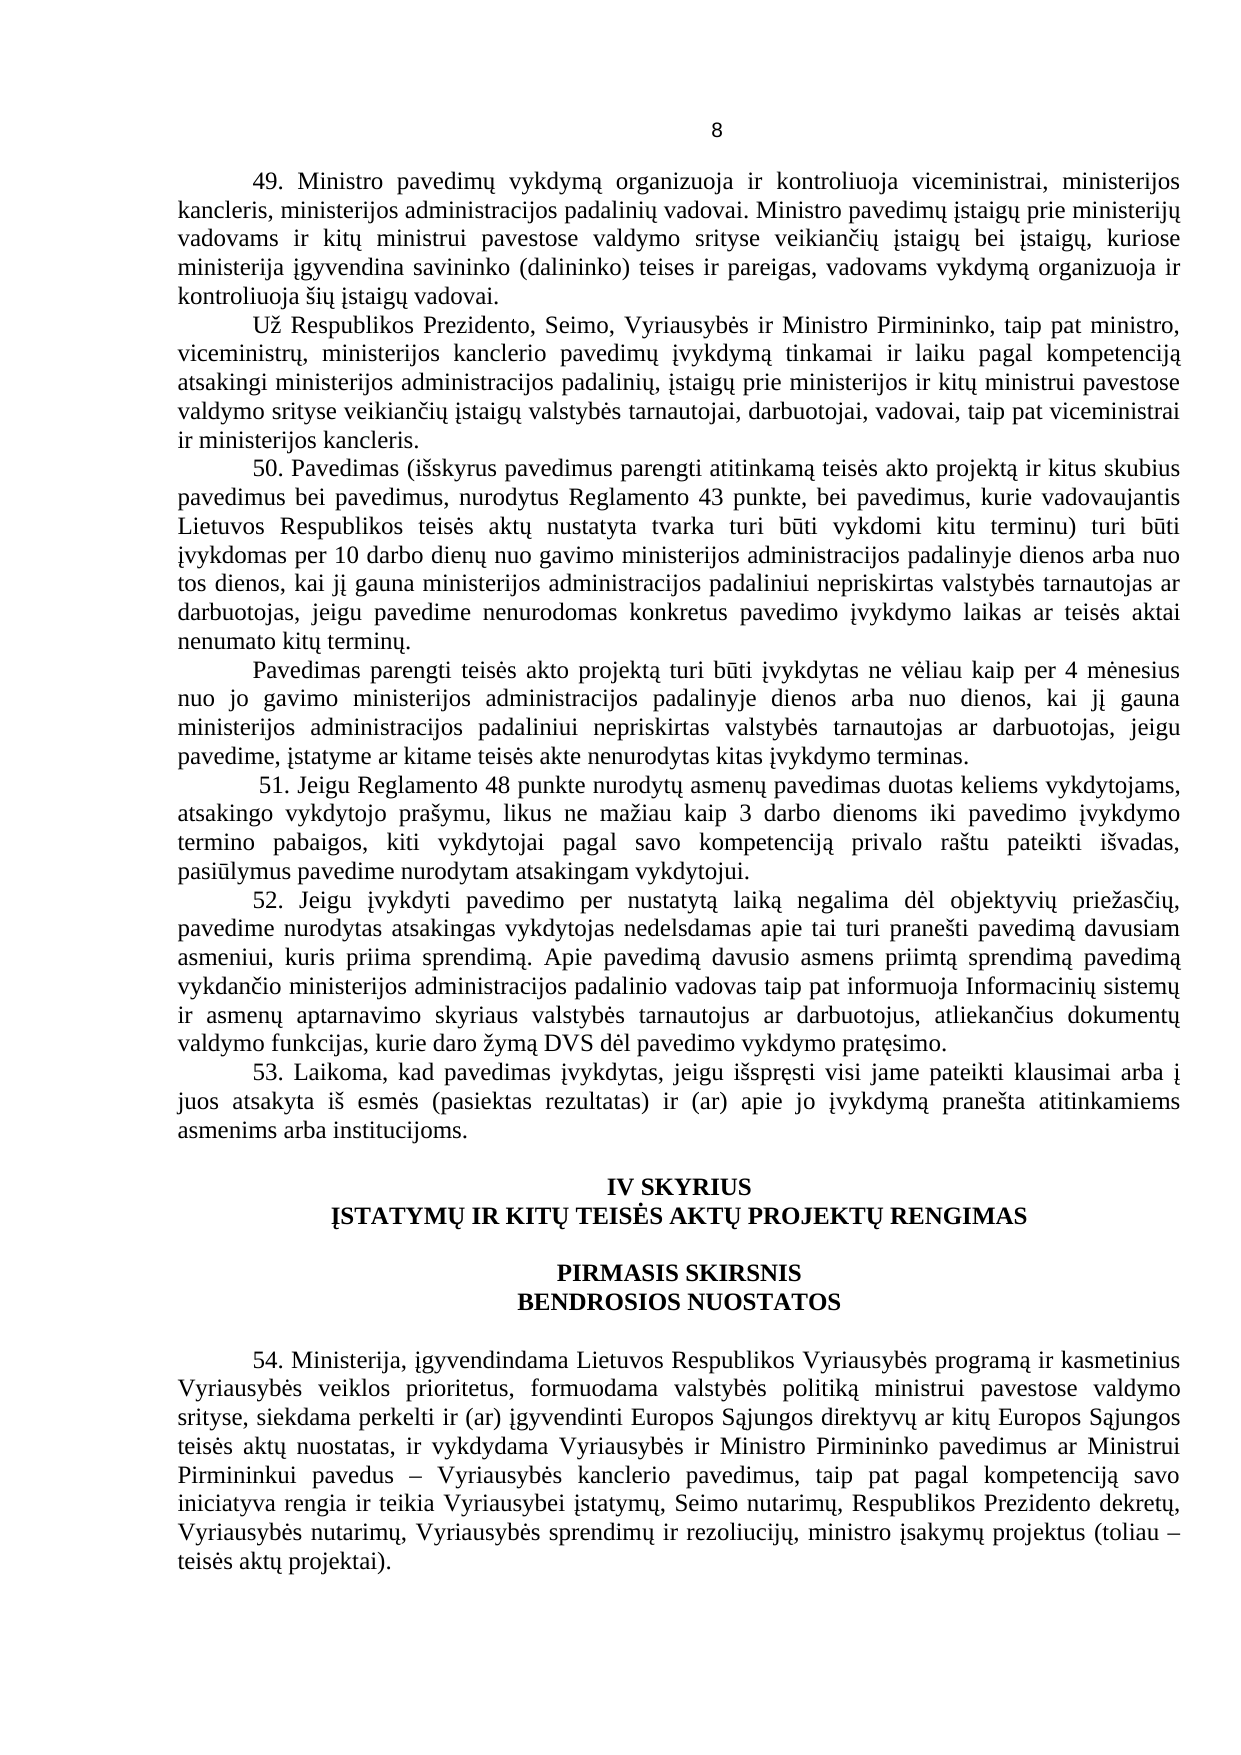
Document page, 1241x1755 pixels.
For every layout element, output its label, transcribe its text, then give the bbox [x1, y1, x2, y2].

text 53. Laikoma, kad pavedimas įvykdytas, jeigu išspręsti visi jame pateikti klausimai arba į juos atsakyta iš esmės (pasiektas rezultatas) ir (ar) apie jo įvykdymą pranešta atitinkamiems asmenims arba institucijoms. [177, 1057, 1181, 1143]
text 49. Ministro pavedimų vykdymą organizuoja ir kontroliuoja viceministrai, ministerijos kancleris, ministerijos administracijos padalinių vadovai. Ministro pavedimų įstaigų prie ministerijų vadovams ir kitų ministrui pavestose valdymo srityse veikiančių įstaigų bei įstaigų, kuriose ministerija įgyvendina savininko (dalininko) teises ir pareigas, vadovams vykdymą organizuoja ir kontroliuoja šių įstaigų vadovai. [177, 166, 1181, 310]
text 54. Ministerija, įgyvendindama Lietuvos Respublikos Vyriausybės programą ir kasmetinius Vyriausybės veiklos prioritetus, formuodama valstybės politiką ministrui pavestose valdymo srityse, siekdama perkelti ir (ar) įgyvendinti Europos Sąjungos direktyvų ar kitų Europos Sąjungos teisės aktų nuostatas, ir vykdydama Vyriausybės ir Ministro Pirmininko pavedimus ar Ministrui Pirmininkui pavedus – Vyriausybės kanclerio pavedimus, taip pat pagal kompetenciją savo iniciatyva rengia ir teikia Vyriausybei įstatymų, Seimo nutarimų, Respublikos Prezidento dekretų, Vyriausybės nutarimų, Vyriausybės sprendimų ir rezoliucijų, ministro įsakymų projektus (toliau – teisės aktų projektai). [177, 1345, 1181, 1575]
text 52. Jeigu įvykdyti pavedimo per nustatytą laiką negalima dėl objektyvių priežasčių, pavedime nurodytas atsakingas vykdytojas nedelsdamas apie tai turi pranešti pavedimą davusiam asmeniui, kuris priima sprendimą. Apie pavedimą davusio asmens priimtą sprendimą pavedimą vykdančio ministerijos administracijos padalinio vadovas taip pat informuoja Informacinių sistemų ir asmenų aptarnavimo skyriaus valstybės tarnautojus ar darbuotojus, atliekančius dokumentų valdymo funkcijas, kurie daro žymą DVS dėl pavedimo vykdymo pratęsimo. [177, 885, 1181, 1057]
text IV SKYRIUS [177, 1172, 1181, 1201]
text Už Respublikos Prezidento, Seimo, Vyriausybės ir Ministro Pirmininko, taip pat ministro, viceministrų, ministerijos kanclerio pavedimų įvykdymą tinkamai ir laiku pagal kompetenciją atsakingi ministerijos administracijos padalinių, įstaigų prie ministerijos ir kitų ministrui pavestose valdymo srityse veikiančių įstaigų valstybės tarnautojai, darbuotojai, vadovai, taip pat viceministrai ir ministerijos kancleris. [177, 310, 1181, 453]
text 50. Pavedimas (išskyrus pavedimus parengti atitinkamą teisės akto projektą ir kitus skubius pavedimus bei pavedimus, nurodytus Reglamento 43 punkte, bei pavedimus, kurie vadovaujantis Lietuvos Respublikos teisės aktų nustatyta tvarka turi būti vykdomi kitu terminu) turi būti įvykdomas per 10 darbo dienų nuo gavimo ministerijos administracijos padalinyje dienos arba nuo tos dienos, kai jį gauna ministerijos administracijos padaliniui nepriskirtas valstybės tarnautojas ar darbuotojas, jeigu pavedime nenurodomas konkretus pavedimo įvykdymo laikas ar teisės aktai nenumato kitų terminų. [177, 453, 1181, 655]
text BENDROSIOS NUOSTATOS [177, 1287, 1181, 1316]
text ĮSTATYMŲ IR KITŲ TEISĖS AKTŲ PROJEKTŲ RENGIMAS [177, 1201, 1181, 1230]
text Pavedimas parengti teisės akto projektą turi būti įvykdytas ne vėliau kaip per 4 mėnesius nuo jo gavimo ministerijos administracijos padalinyje dienos arba nuo dienos, kai jį gauna ministerijos administracijos padaliniui nepriskirtas valstybės tarnautojas ar darbuotojas, jeigu pavedime, įstatyme ar kitame teisės akte nenurodytas kitas įvykdymo terminas. [177, 655, 1181, 770]
text 51. Jeigu Reglamento 48 punkte nurodytų asmenų pavedimas duotas keliems vykdytojams, atsakingo vykdytojo prašymu, likus ne mažiau kaip 3 darbo dienoms iki pavedimo įvykdymo termino pabaigos, kiti vykdytojai pagal savo kompetenciją privalo raštu pateikti išvadas, pasiūlymus pavedime nurodytam atsakingam vykdytojui. [177, 770, 1181, 885]
text PIRMASIS SKIRSNIS [177, 1258, 1181, 1287]
